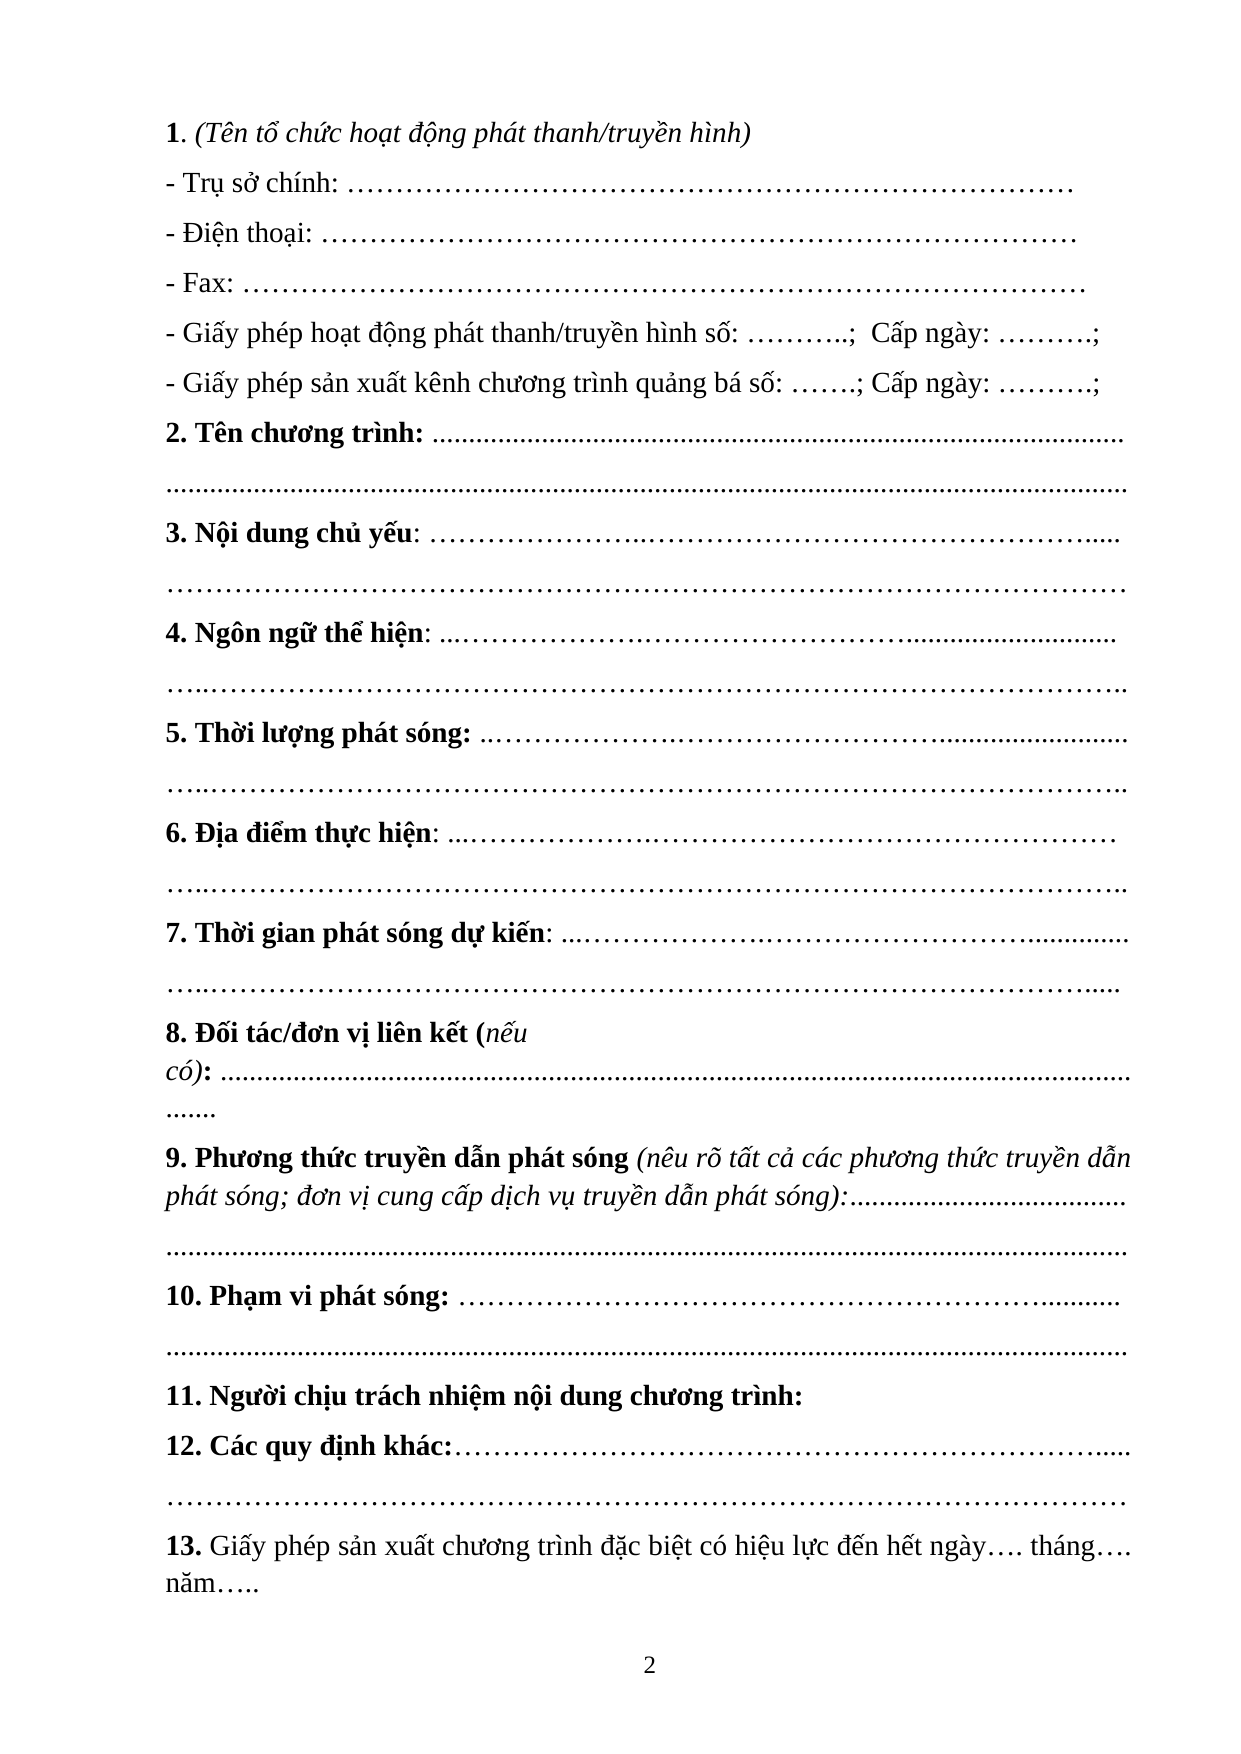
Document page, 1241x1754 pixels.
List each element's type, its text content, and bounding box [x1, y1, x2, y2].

text 1. (Tên tổ chức hoạt động phát thanh/truyền hình) [165, 112, 1134, 150]
text - Giấy phép hoạt động phát thanh/truyền hình số: ………..; Cấp ngày: ……….; [165, 312, 1134, 350]
text 7. Thời gian phát sóng dự kiến: ...……………….……………………….............. [165, 912, 1134, 950]
text ……………………………………………………………………………………… [165, 562, 1134, 600]
text 11. Người chịu trách nhiệm nội dung chương trình: [165, 1375, 1134, 1412]
text 5. Thời lượng phát sóng: ..……………….……………………….......................... [165, 712, 1134, 750]
text - Giấy phép sản xuất kênh chương trình quảng bá số: …….; Cấp ngày: ……….; [165, 362, 1134, 400]
text - Điện thoại: …………………………………………………………………… [165, 212, 1134, 250]
text 13. Giấy phép sản xuất chương trình đặc biệt có hiệu lực đến hết ngày…. tháng…. năm….. [165, 1525, 1134, 1600]
text 10. Phạm vi phát sóng: ……………………………………………………........... [165, 1275, 1134, 1312]
text - Fax: …………………………………………………………………………… [165, 262, 1134, 300]
text .................................................................................................................................... [165, 462, 1134, 500]
text 12. Các quy định khác:…………………………………………………………..... [165, 1425, 1134, 1462]
text 3. Nội dung chủ yếu: …………………..………………………………………..... [165, 512, 1134, 550]
text 9. Phương thức truyền dẫn phát sóng (nêu rõ tất cả các phương thức truyền dẫn phát sóng; đơn vị cung cấp dịch vụ truyền dẫn phát sóng):...................................... [165, 1137, 1134, 1212]
text .................................................................................................................................... [165, 1225, 1134, 1262]
text ……………………………………………………………………………………… [165, 1475, 1134, 1512]
text …..………………………………………………………………………………….. [165, 862, 1134, 900]
text 4. Ngôn ngữ thể hiện: ...……………….………………………............................. [165, 612, 1134, 650]
text .................................................................................................................................... [165, 1325, 1134, 1362]
text 6. Địa điểm thực hiện: ...……………….………………………………………… [165, 812, 1134, 850]
text …..………………………………………………………………………………….. [165, 662, 1134, 700]
text …..………………………………………………………………………………..... [165, 962, 1134, 1000]
text …..………………………………………………………………………………….. [165, 762, 1134, 800]
text 8. Đối tác/đơn vị liên kết (nếu có): .................................................................................................................................... [165, 1012, 1134, 1125]
text - Trụ sở chính: ………………………………………………………………… [165, 162, 1134, 200]
text 2. Tên chương trình: ............................................................................................... [165, 412, 1134, 450]
